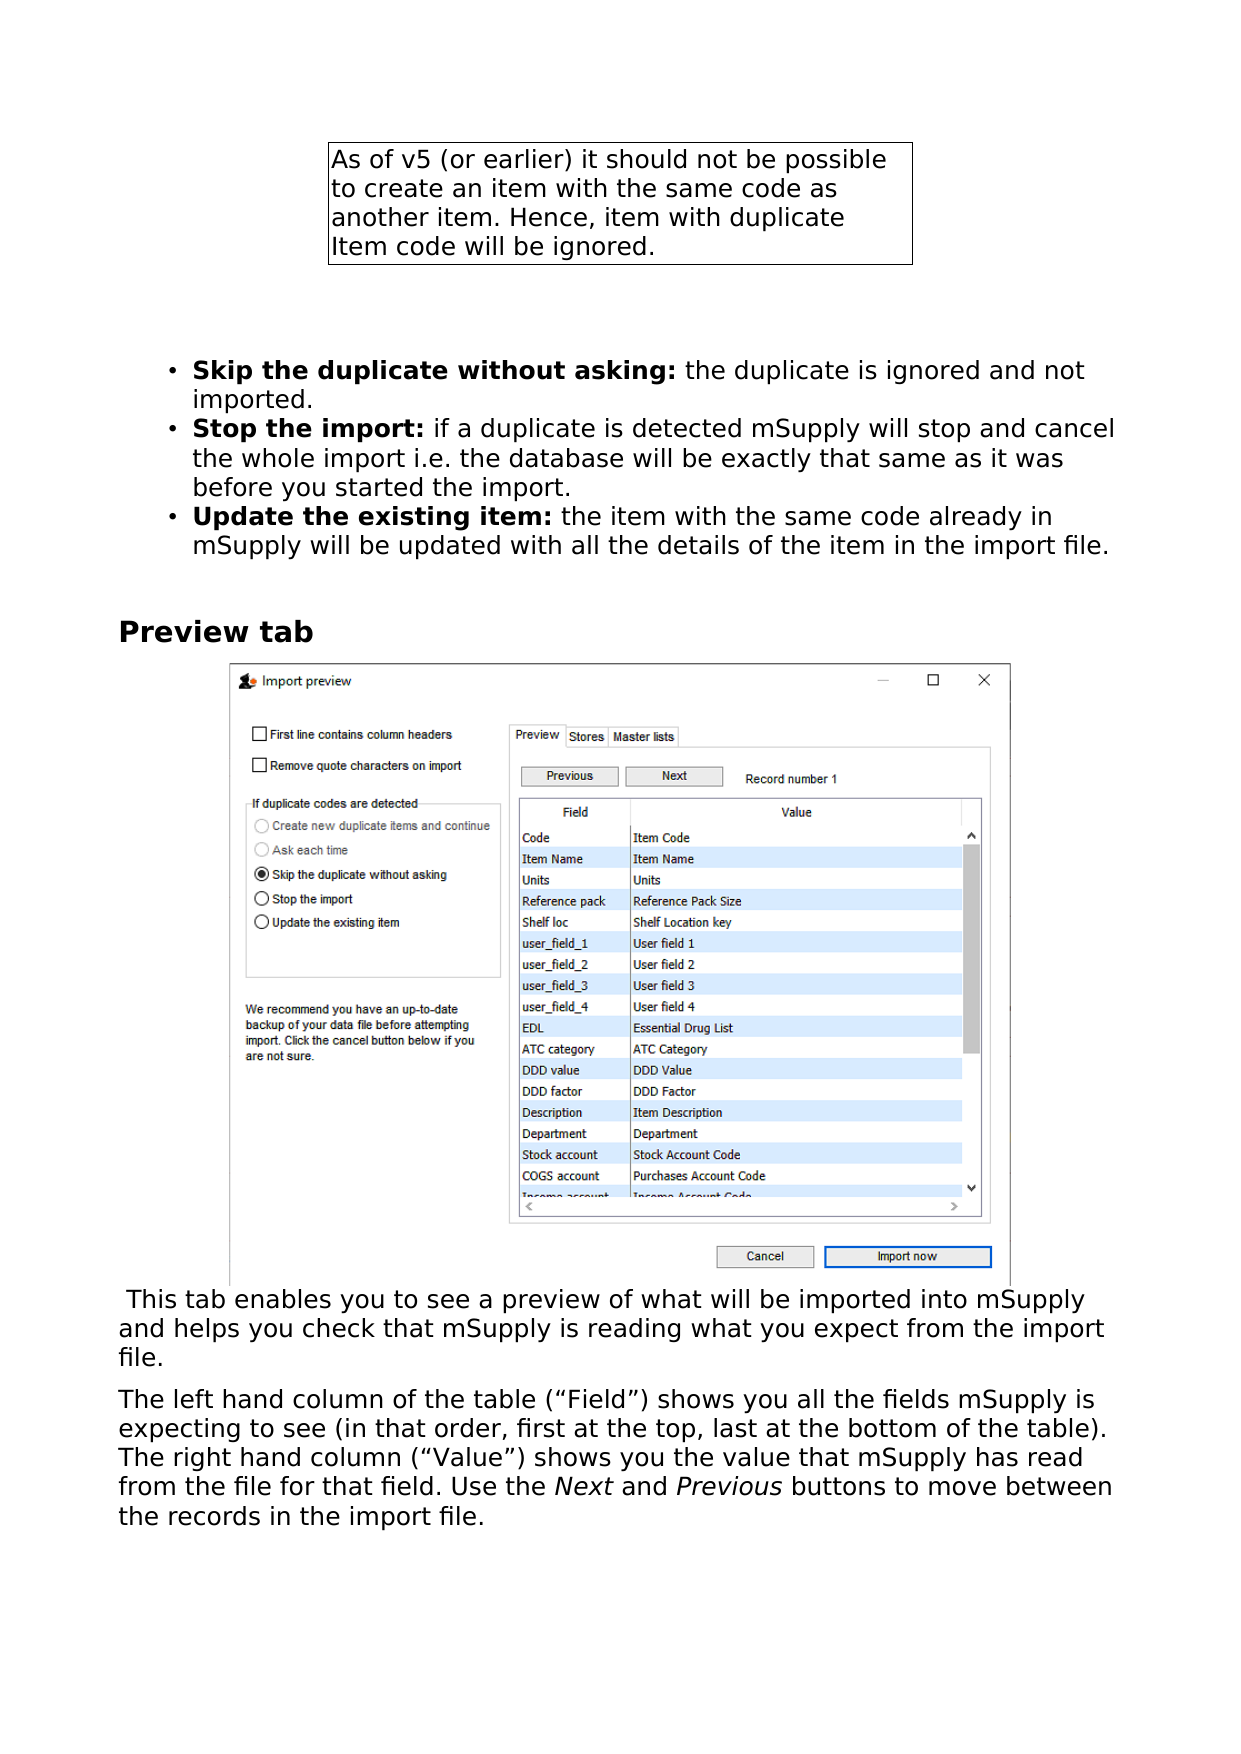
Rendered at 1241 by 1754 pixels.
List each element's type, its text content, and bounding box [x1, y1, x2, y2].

subtitle Preview tab [118, 615, 1122, 649]
table_header As of v5 (or earlier) it should not be possible to create an item with the same code as another item. Hence, item with duplicate Item code will be ignored. [329, 143, 912, 264]
list Skip the duplicate without asking: the duplicate is ignored and not imported. [177, 356, 1122, 415]
list Update the existing item: the item with the same code already in mSupply will be updated with all the details of the item in the import file. [177, 502, 1122, 561]
text This tab enables you to see a preview of what will be imported into mSupply and helps you check that mSupply is reading what you expect from the import file. [118, 661, 1122, 1373]
picture [229, 661, 1011, 1286]
list Stop the import: if a duplicate is detected mSupply will stop and cancel the whole import i.e. the database will be exactly that same as it was before you started the import. [177, 415, 1122, 502]
text The left hand column of the table (“Field”) shows you all the fields mSupply is expecting to see (in that order, first at the top, last at the bottom of the table). The right hand column (“Value”) shows you the value that mSupply has read from the file for that field. Use the Next and Previous buttons to move between the records in the import file. [118, 1385, 1122, 1531]
